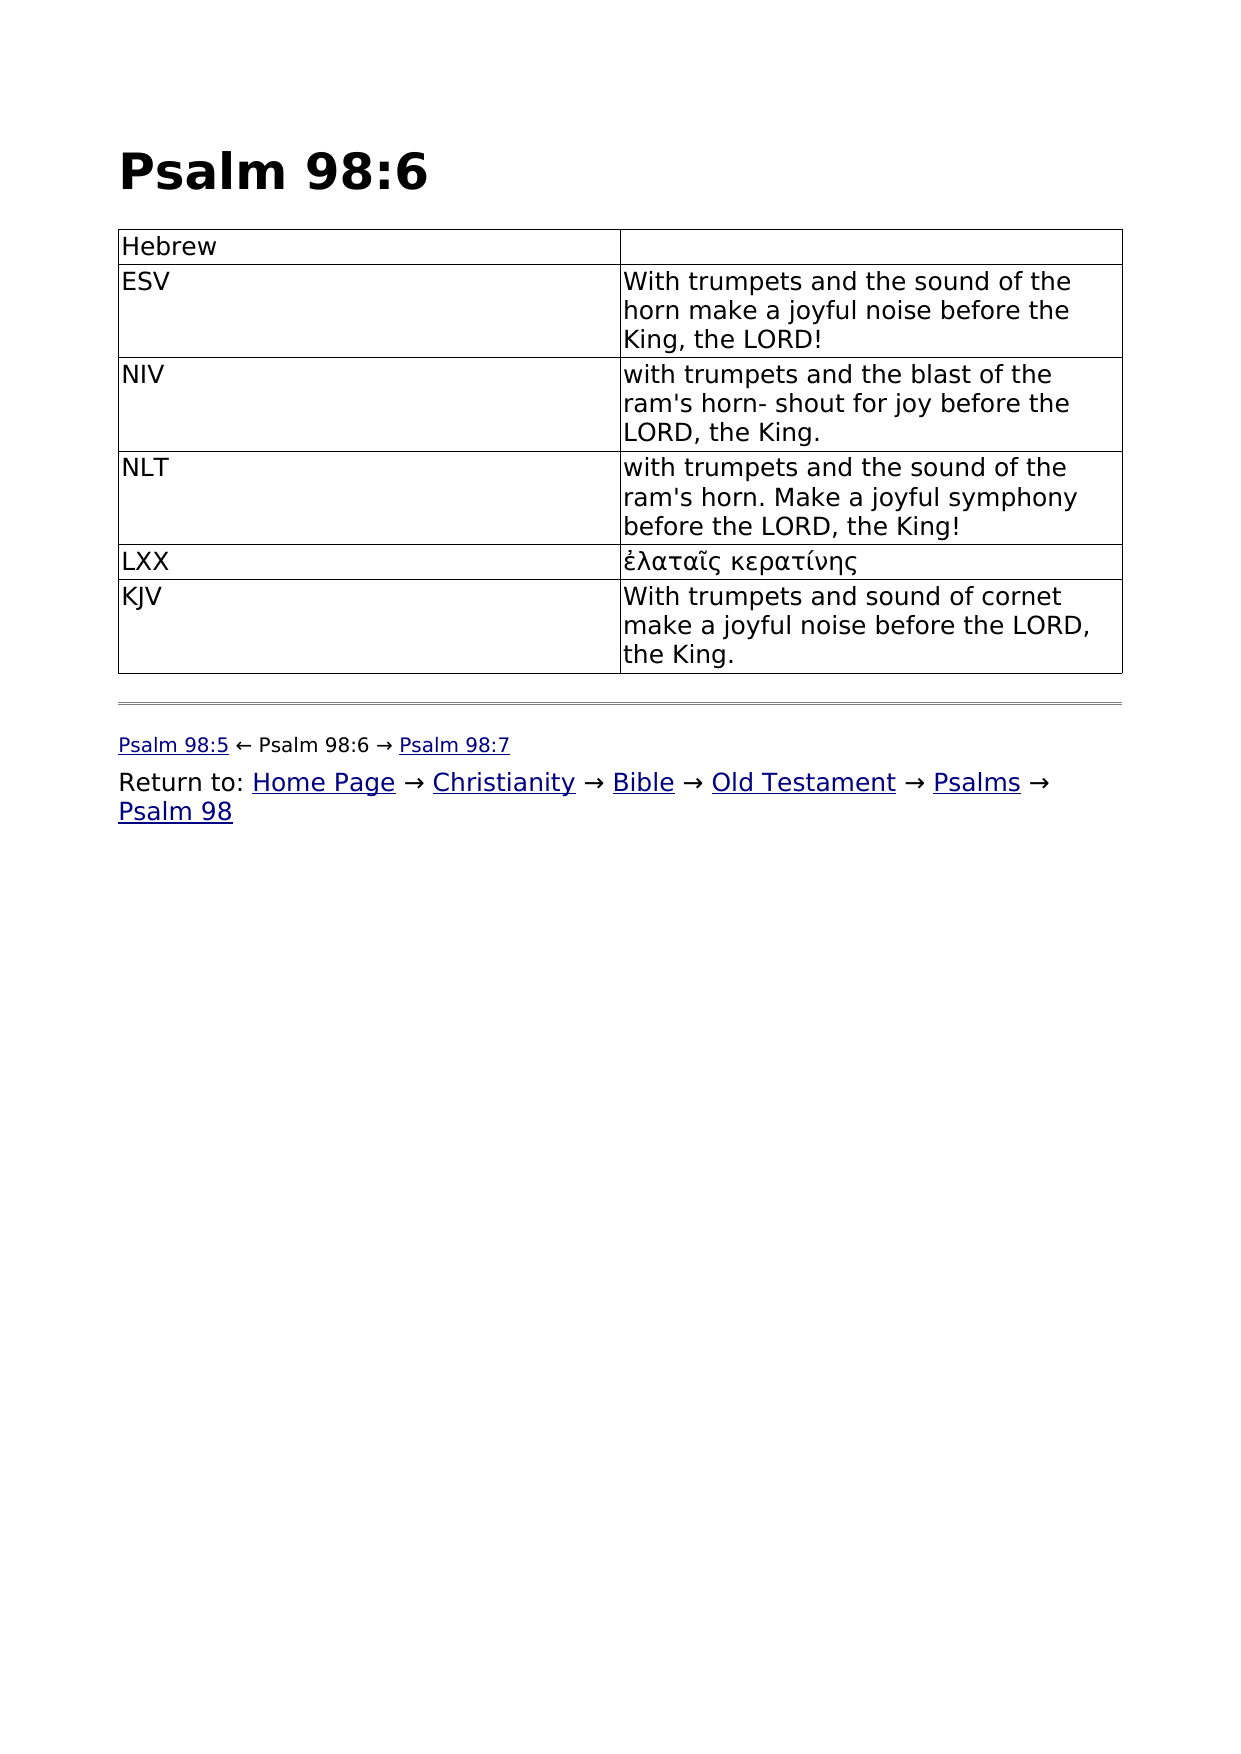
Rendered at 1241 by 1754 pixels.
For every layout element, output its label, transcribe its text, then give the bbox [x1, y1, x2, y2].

table_cell NIV [119, 358, 620, 451]
text Psalm 98:5 ← Psalm 98:6 → Psalm 98:7 [118, 734, 1122, 768]
text Return to: Home Page → Christianity → Bible → Old Testament → Psalms → Psalm 98 [118, 768, 1122, 826]
table_cell NLT [119, 452, 620, 544]
table_cell KJV [119, 580, 620, 673]
table_cell with trumpets and the sound of the ram's horn. Make a joyful symphony before the LORD, the King! [621, 452, 1122, 544]
table_cell With trumpets and the sound of the horn make a joyful noise before the King, the LORD! [621, 265, 1122, 357]
table_cell ESV [119, 265, 620, 357]
table_cell LXX [119, 545, 620, 579]
table_cell With trumpets and sound of cornet make a joyful noise before the LORD, the King. [621, 580, 1122, 673]
table_cell with trumpets and the blast of the ram's horn- shout for joy before the LORD, the King. [621, 358, 1122, 451]
subtitle Psalm 98:6 [118, 143, 1122, 201]
table_cell ἐλαταῖς κερατίνης [621, 545, 1122, 579]
table_header [621, 230, 1122, 264]
table_header Hebrew [119, 230, 620, 264]
